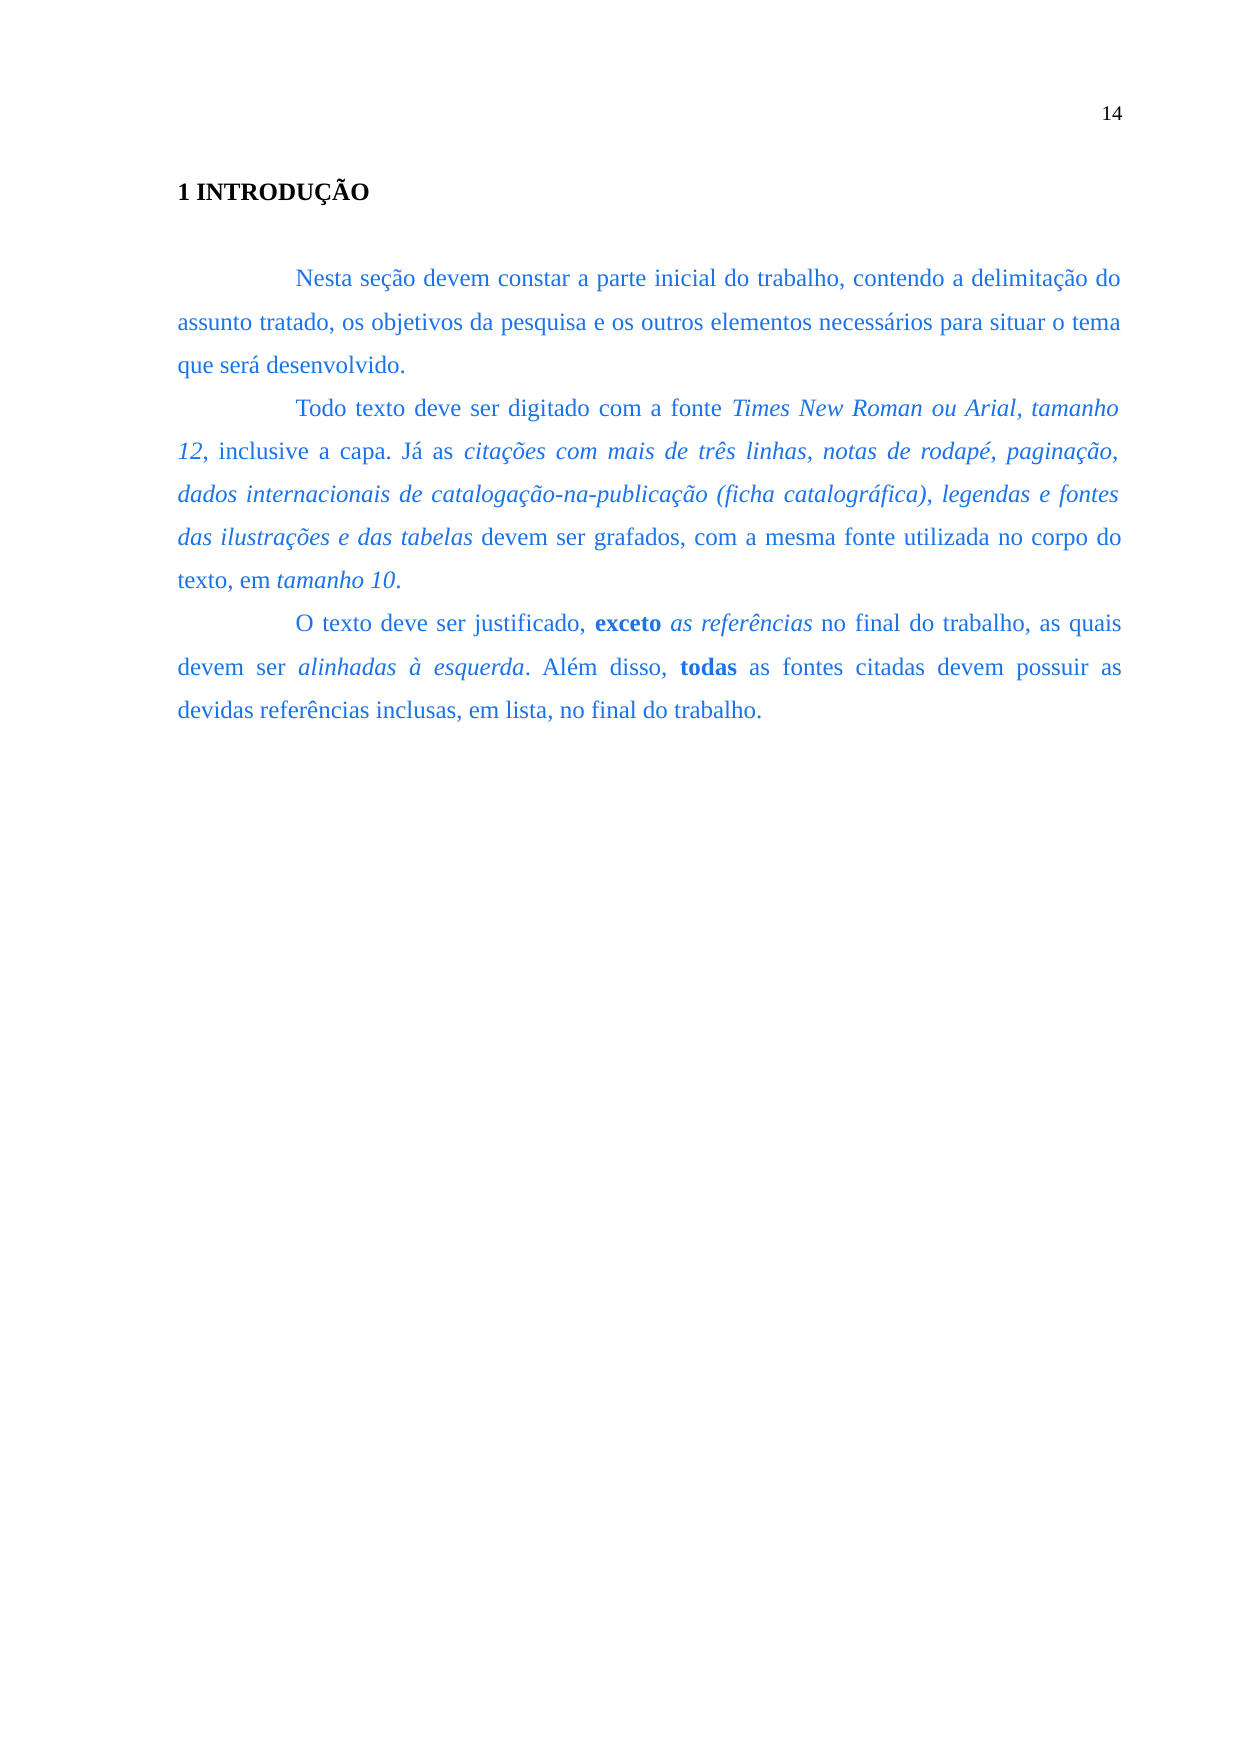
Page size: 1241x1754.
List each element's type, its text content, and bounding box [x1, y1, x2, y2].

text Todo texto deve ser digitado com a fonte Times New Roman ou Arial, tamanho 12, inclusive a capa. Já as citações com mais de três linhas, notas de rodapé, paginação, dados internacionais de catalogação-na-publicação (ficha catalográfica), legendas e fontes das ilustrações e das tabelas devem ser grafados, com a mesma fonte utilizada no corpo do texto, em tamanho 10. [177, 393, 1122, 594]
text O texto deve ser justificado, exceto as referências no final do trabalho, as quais devem ser alinhadas à esquerda. Além disso, todas as fontes citadas devem possuir as devidas referências inclusas, em lista, no final do trabalho. [177, 608, 1122, 723]
text 1 INTRODUÇÃO [177, 177, 1122, 206]
text Nesta seção devem constar a parte inicial do trabalho, contendo a delimitação do assunto tratado, os objetivos da pesquisa e os outros elementos necessários para situar o tema que será desenvolvido. [177, 263, 1122, 378]
